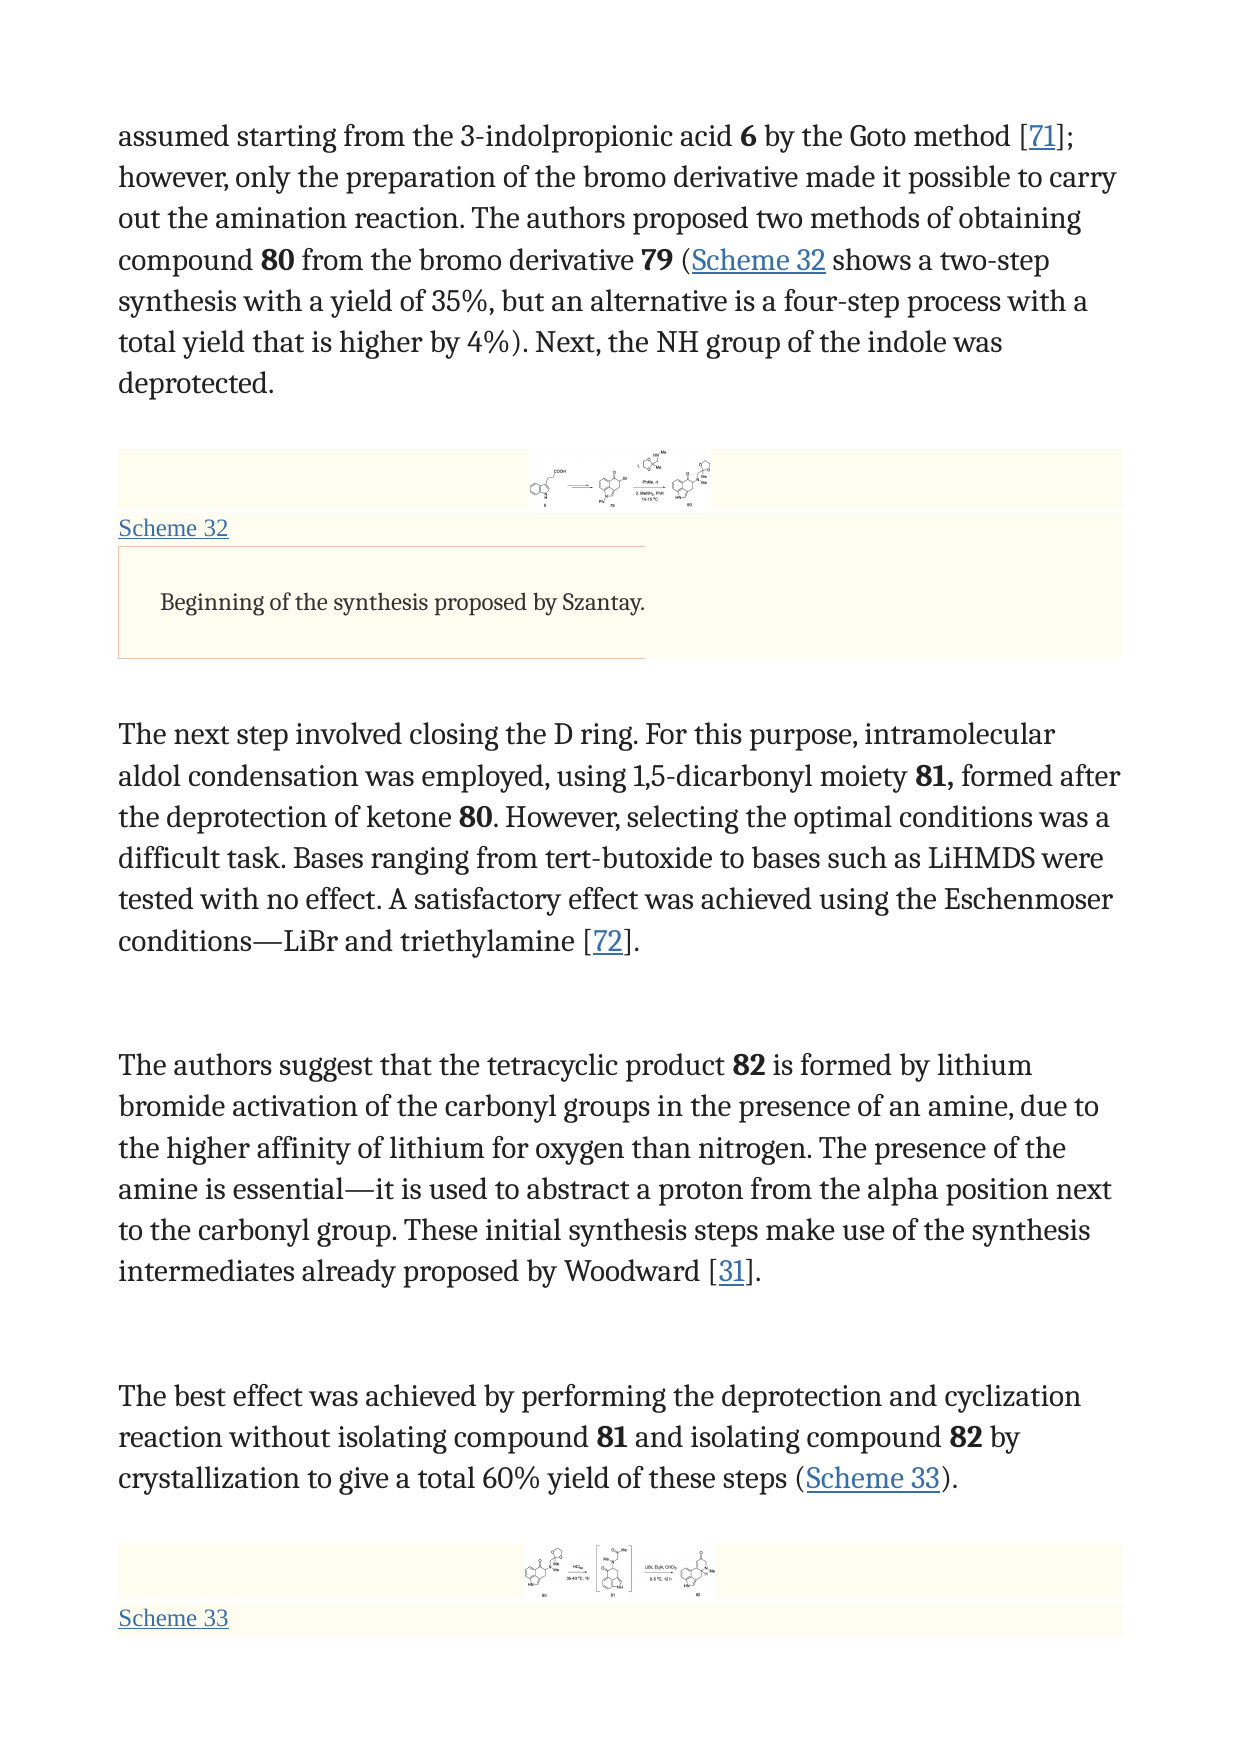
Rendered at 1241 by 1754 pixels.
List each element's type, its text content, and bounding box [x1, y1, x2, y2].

picture [528, 448, 712, 509]
text assumed starting from the 3-indolpropionic acid 6 by the Goto method [71]; however, only the preparation of the bromo derivative made it possible to carry out the amination reaction. The authors proposed two methods of obtaining compound 80 from the bromo derivative 79 (Scheme 32 shows a two-step synthesis with a yield of 35%, but an alternative is a four-step process with a total yield that is higher by 4%). Next, the NH group of the indole was deprotected. [118, 118, 1122, 402]
picture [523, 1543, 717, 1599]
text The authors suggest that the tetracyclic product 82 is formed by lithium bromide activation of the carbonyl groups in the presence of an amine, due to the higher affinity of lithium for oxygen than nitrogen. The presence of the amine is essential—it is used to abstract a proton from the alpha position next to the carbonyl group. These initial synthesis steps make use of the synthesis intermediates already proposed by Woodward [31]. [118, 1047, 1122, 1290]
text The next step involved closing the D ring. For this purpose, intramolecular aldol condensation was employed, using 1,5-dicarbonyl moiety 81, formed after the deprotection of ketone 80. However, selecting the optimal conditions was a difficult task. Bases ranging from tert-butoxide to bases such as LiHMDS were tested with no effect. A satisfactory effect was achieved using the Eschenmoser conditions—LiBr and triethylamine [72]. [118, 717, 1122, 959]
text Scheme 32 [118, 513, 1122, 542]
text Beginning of the synthesis proposed by Szantay. [119, 546, 1122, 658]
text The best effect was achieved by performing the deprotection and cyclization reaction without isolating compound 81 and isolating compound 82 by crystallization to give a total 60% yield of these steps (Scheme 33). [118, 1378, 1122, 1497]
text Scheme 33 [118, 1603, 1122, 1631]
